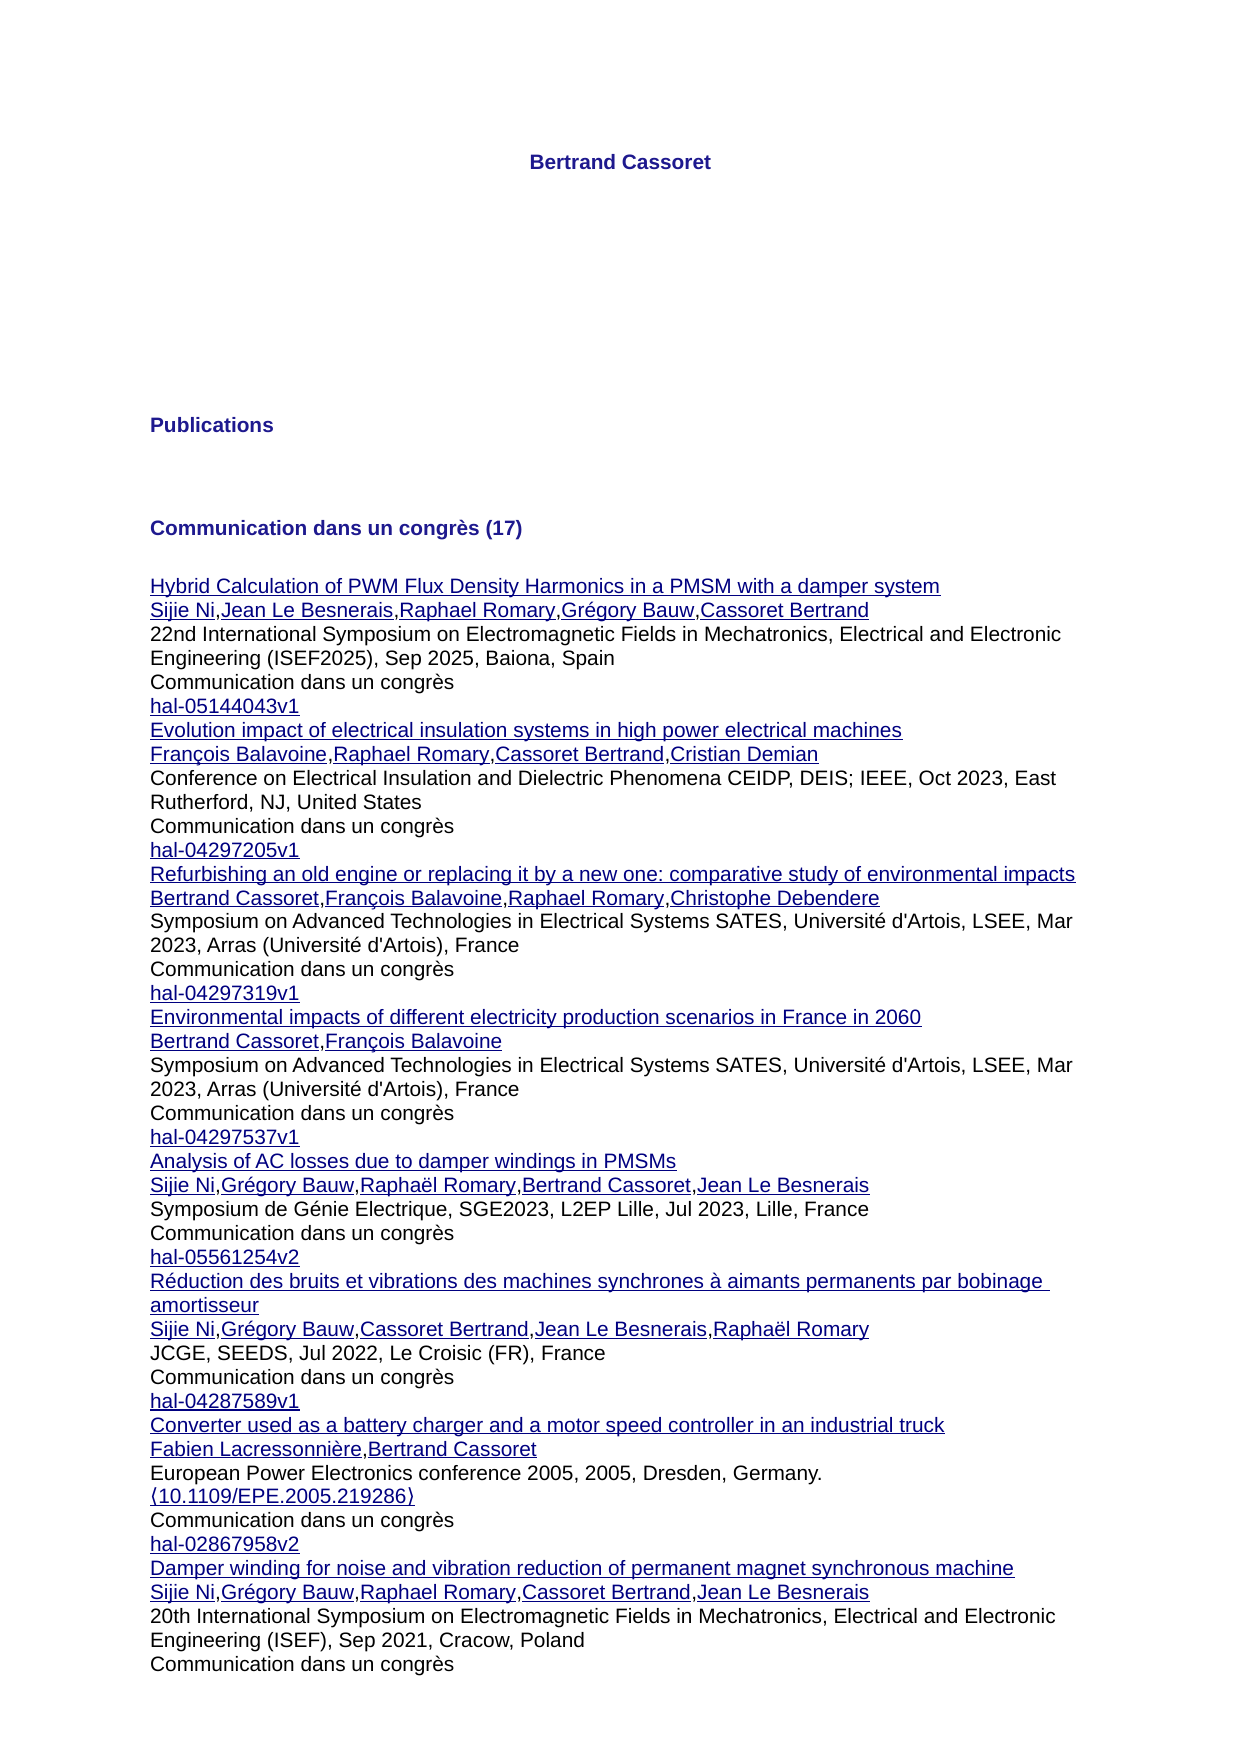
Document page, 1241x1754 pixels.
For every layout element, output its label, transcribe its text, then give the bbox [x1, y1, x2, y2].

table_cell Environmental impacts of different electricity production scenarios in France in 2060 Bertrand Cassoret,François Balavoine Symposium on Advanced Technologies in Electrical Systems SATES, Université d'Artois, LSEE, Mar 2023, Arras (Université d'Artois), France Communication dans un congrès hal-04297537v1 [150, 1005, 1090, 1149]
table_header Hybrid Calculation of PWM Flux Density Harmonics in a PMSM with a damper system Sijie Ni,Jean Le Besnerais,Raphael Romary,Grégory Bauw,Cassoret Bertrand 22nd International Symposium on Electromagnetic Fields in Mechatronics, Electrical and Electronic Engineering (ISEF2025), Sep 2025, Baiona, Spain Communication dans un congrès hal-05144043v1 [150, 574, 1090, 718]
subtitle Bertrand Cassoret [150, 150, 1090, 174]
table_cell Réduction des bruits et vibrations des machines synchrones à aimants permanents par bobinage amortisseur Sijie Ni,Grégory Bauw,Cassoret Bertrand,Jean Le Besnerais,Raphaël Romary JCGE, SEEDS, Jul 2022, Le Croisic (FR), France Communication dans un congrès hal-04287589v1 [150, 1269, 1090, 1412]
table_cell Damper winding for noise and vibration reduction of permanent magnet synchronous machine Sijie Ni,Grégory Bauw,Raphael Romary,Cassoret Bertrand,Jean Le Besnerais 20th International Symposium on Electromagnetic Fields in Mechatronics, Electrical and Electronic Engineering (ISEF), Sep 2021, Cracow, Poland Communication dans un congrès [150, 1556, 1090, 1676]
table_cell Evolution impact of electrical insulation systems in high power electrical machines François Balavoine,Raphael Romary,Cassoret Bertrand,Cristian Demian Conference on Electrical Insulation and Dielectric Phenomena CEIDP, DEIS; IEEE, Oct 2023, East Rutherford, NJ, United States Communication dans un congrès hal-04297205v1 [150, 718, 1090, 861]
subtitle Communication dans un congrès (17) [150, 516, 1090, 539]
table_cell Analysis of AC losses due to damper windings in PMSMs Sijie Ni,Grégory Bauw,Raphaël Romary,Bertrand Cassoret,Jean Le Besnerais Symposium de Génie Electrique, SGE2023, L2EP Lille, Jul 2023, Lille, France Communication dans un congrès hal-05561254v2 [150, 1149, 1090, 1269]
subtitle Publications [150, 412, 1090, 436]
table_cell Converter used as a battery charger and a motor speed controller in an industrial truck Fabien Lacressonnière,Bertrand Cassoret European Power Electronics conference 2005, 2005, Dresden, Germany. ⟨10.1109/EPE.2005.219286⟩ Communication dans un congrès hal-02867958v2 [150, 1413, 1090, 1556]
table_cell Refurbishing an old engine or replacing it by a new one: comparative study of environmental impacts Bertrand Cassoret,François Balavoine,Raphael Romary,Christophe Debendere Symposium on Advanced Technologies in Electrical Systems SATES, Université d'Artois, LSEE, Mar 2023, Arras (Université d'Artois), France Communication dans un congrès hal-04297319v1 [150, 861, 1090, 1005]
